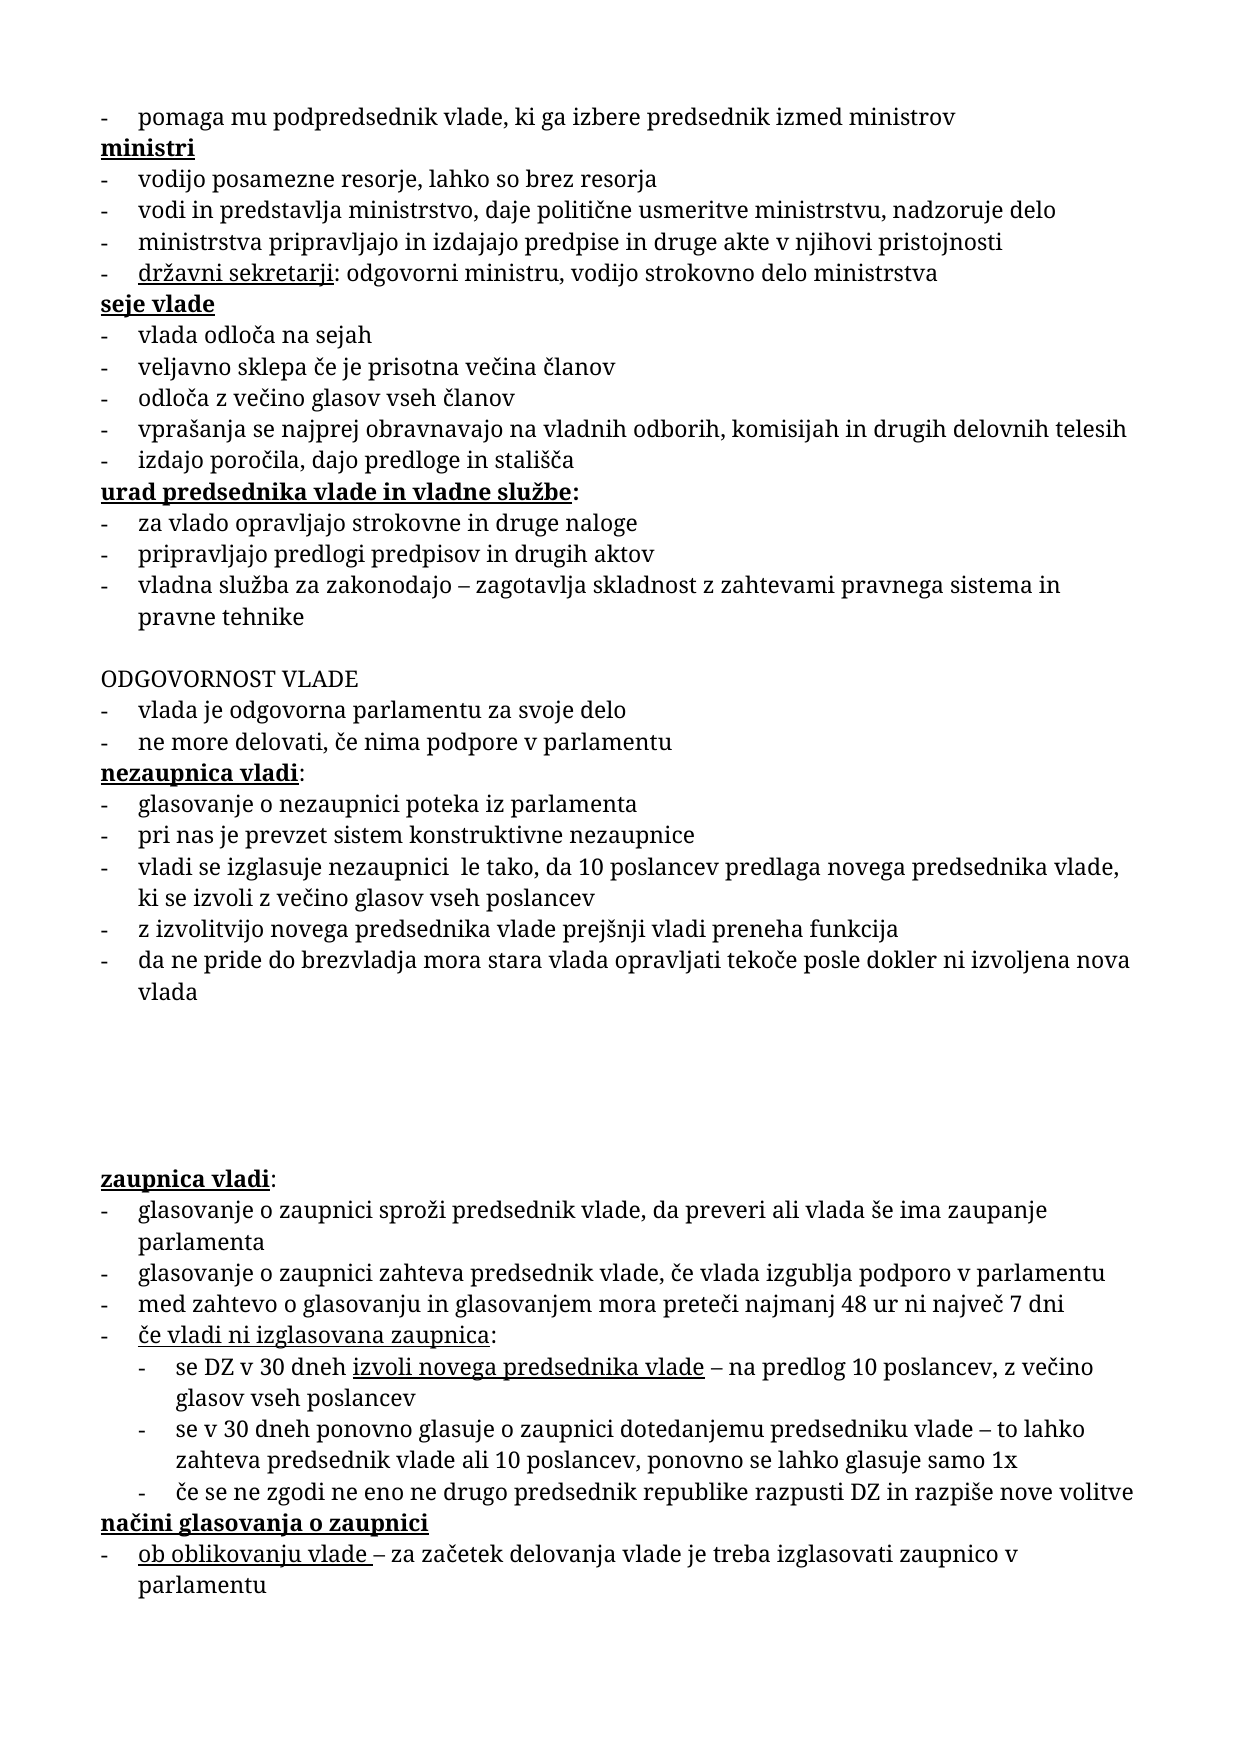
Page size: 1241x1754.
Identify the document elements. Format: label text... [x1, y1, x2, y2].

list se v 30 dneh ponovno glasuje o zaupnici dotedanjemu predsedniku vlade – to lahko zahteva predsednik vlade ali 10 poslancev, ponovno se lahko glasuje samo 1x [138, 1413, 1140, 1475]
text nezaupnica vladi: [100, 757, 1140, 788]
list glasovanje o nezaupnici poteka iz parlamenta [100, 788, 1140, 819]
list vladna služba za zakonodajo – zagotavlja skladnost z zahtevami pravnega sistema in pravne tehnike [100, 569, 1140, 632]
list se DZ v 30 dneh izvoli novega predsednika vlade – na predlog 10 poslancev, z večino glasov vseh poslancev [138, 1350, 1140, 1413]
list glasovanje o zaupnici sproži predsednik vlade, da preveri ali vlada še ima zaupanje parlamenta [100, 1194, 1140, 1257]
list da ne pride do brezvladja mora stara vlada opravljati tekoče posle dokler ni izvoljena nova vlada [100, 944, 1140, 1007]
list izdajo poročila, dajo predloge in stališča [100, 444, 1140, 475]
list če vladi ni izglasovana zaupnica: [100, 1319, 1140, 1350]
list vodi in predstavlja ministrstvo, daje politične usmeritve ministrstvu, nadzoruje delo [100, 194, 1140, 225]
text ministri [100, 132, 1140, 163]
list vladi se izglasuje nezaupnici le tako, da 10 poslancev predlaga novega predsednika vlade, ki se izvoli z večino glasov vseh poslancev [100, 850, 1140, 913]
list pomaga mu podpredsednik vlade, ki ga izbere predsednik izmed ministrov [100, 100, 1140, 132]
text seje vlade [100, 288, 1140, 319]
list z izvolitvijo novega predsednika vlade prejšnji vladi preneha funkcija [100, 913, 1140, 944]
text načini glasovanja o zaupnici [100, 1507, 1140, 1538]
list če se ne zgodi ne eno ne drugo predsednik republike razpusti DZ in razpiše nove volitve [138, 1475, 1140, 1507]
list vprašanja se najprej obravnavajo na vladnih odborih, komisijah in drugih delovnih telesih [100, 413, 1140, 444]
list med zahtevo o glasovanju in glasovanjem mora preteči najmanj 48 ur ni največ 7 dni [100, 1288, 1140, 1319]
list ob oblikovanju vlade – za začetek delovanja vlade je treba izglasovati zaupnico v parlamentu [100, 1538, 1140, 1600]
list vlada je odgovorna parlamentu za svoje delo [100, 694, 1140, 725]
list državni sekretarji: odgovorni ministru, vodijo strokovno delo ministrstva [100, 257, 1140, 288]
list veljavno sklepa če je prisotna večina članov [100, 350, 1140, 382]
list glasovanje o zaupnici zahteva predsednik vlade, če vlada izgublja podporo v parlamentu [100, 1257, 1140, 1288]
list pri nas je prevzet sistem konstruktivne nezaupnice [100, 819, 1140, 850]
text ODGOVORNOST VLADE [100, 663, 1140, 694]
list ne more delovati, če nima podpore v parlamentu [100, 725, 1140, 757]
text zaupnica vladi: [100, 1163, 1140, 1194]
list vlada odloča na sejah [100, 319, 1140, 350]
text urad predsednika vlade in vladne službe: [100, 475, 1140, 507]
list vodijo posamezne resorje, lahko so brez resorja [100, 163, 1140, 194]
list ministrstva pripravljajo in izdajajo predpise in druge akte v njihovi pristojnosti [100, 225, 1140, 257]
list pripravljajo predlogi predpisov in drugih aktov [100, 538, 1140, 569]
list odloča z večino glasov vseh članov [100, 382, 1140, 413]
list za vlado opravljajo strokovne in druge naloge [100, 507, 1140, 538]
